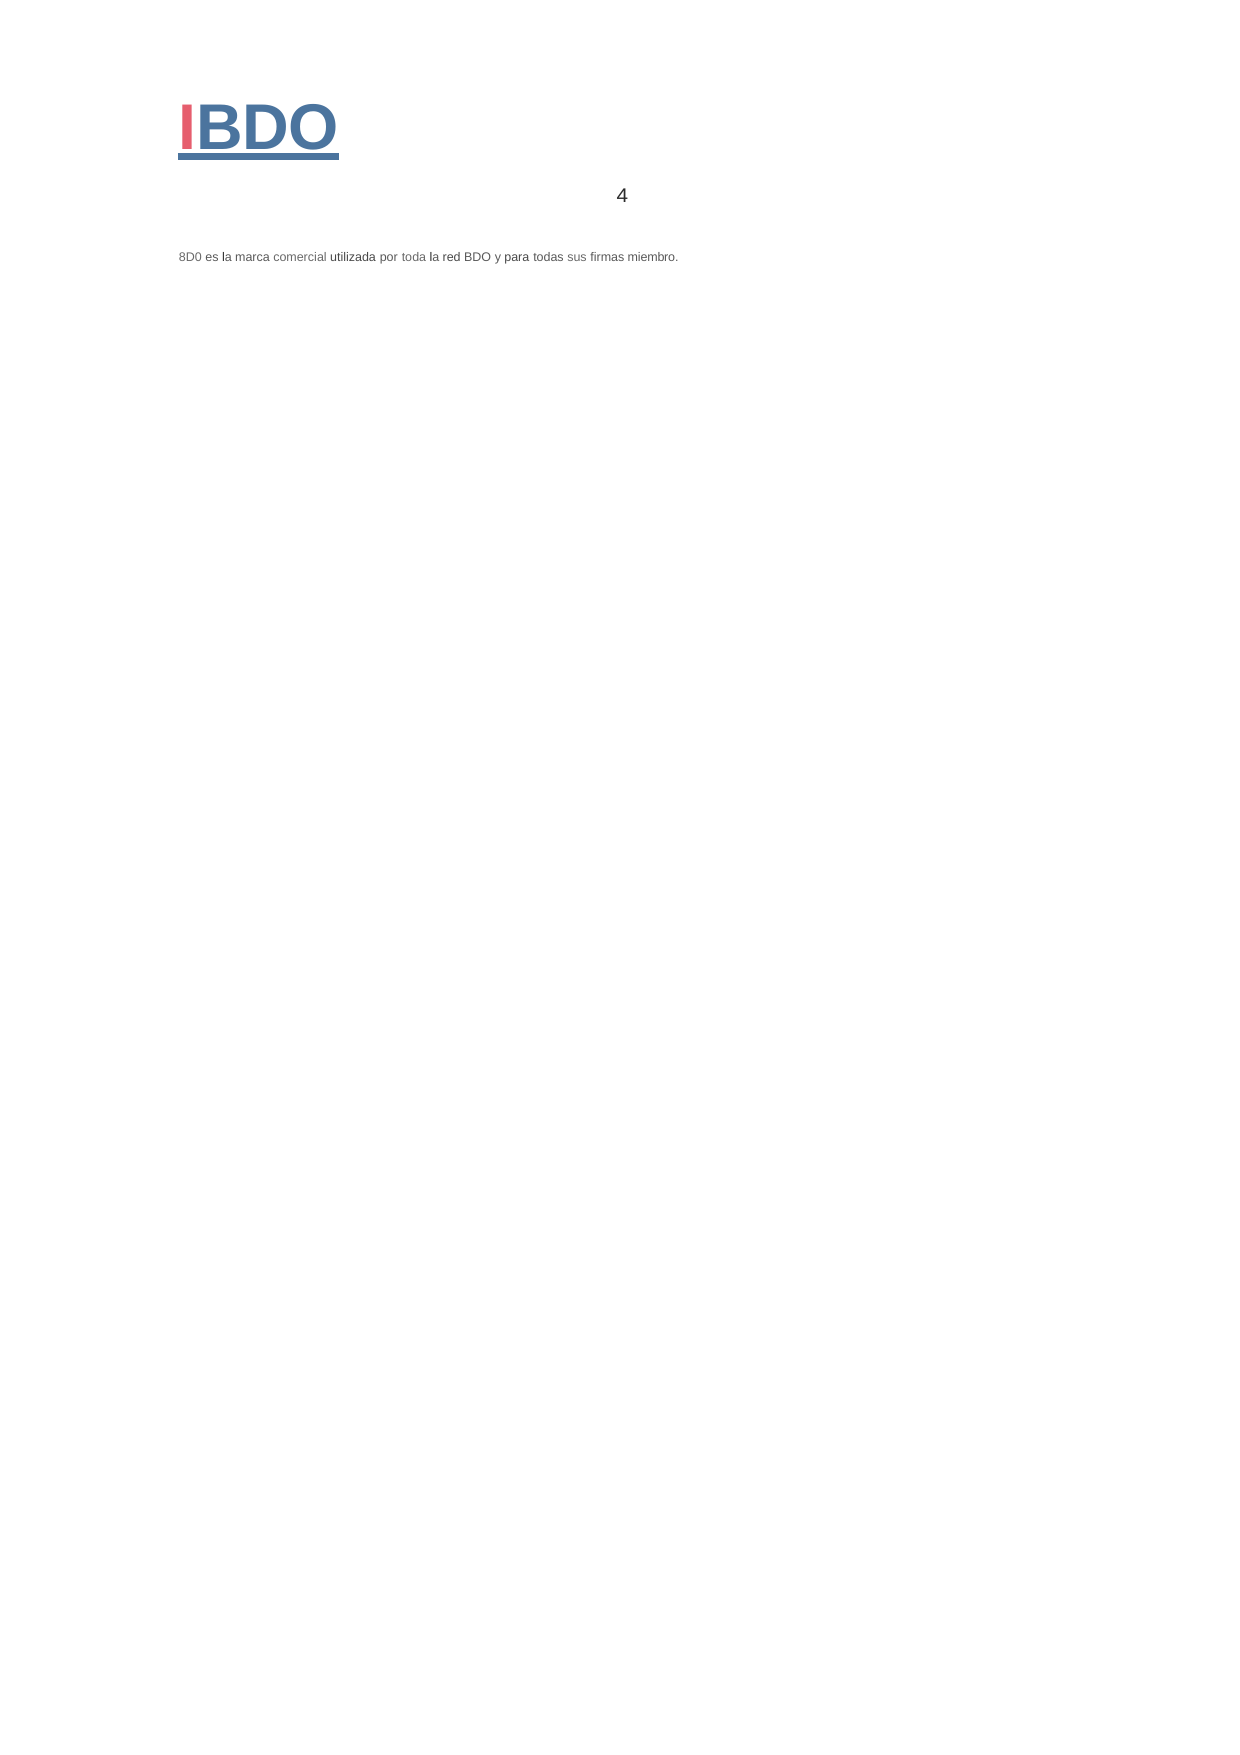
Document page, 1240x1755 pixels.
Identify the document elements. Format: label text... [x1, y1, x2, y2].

text 8D0 es la marca comercial utilizada por toda la red BDO y para todas sus firmas miembro. [179, 250, 1077, 264]
